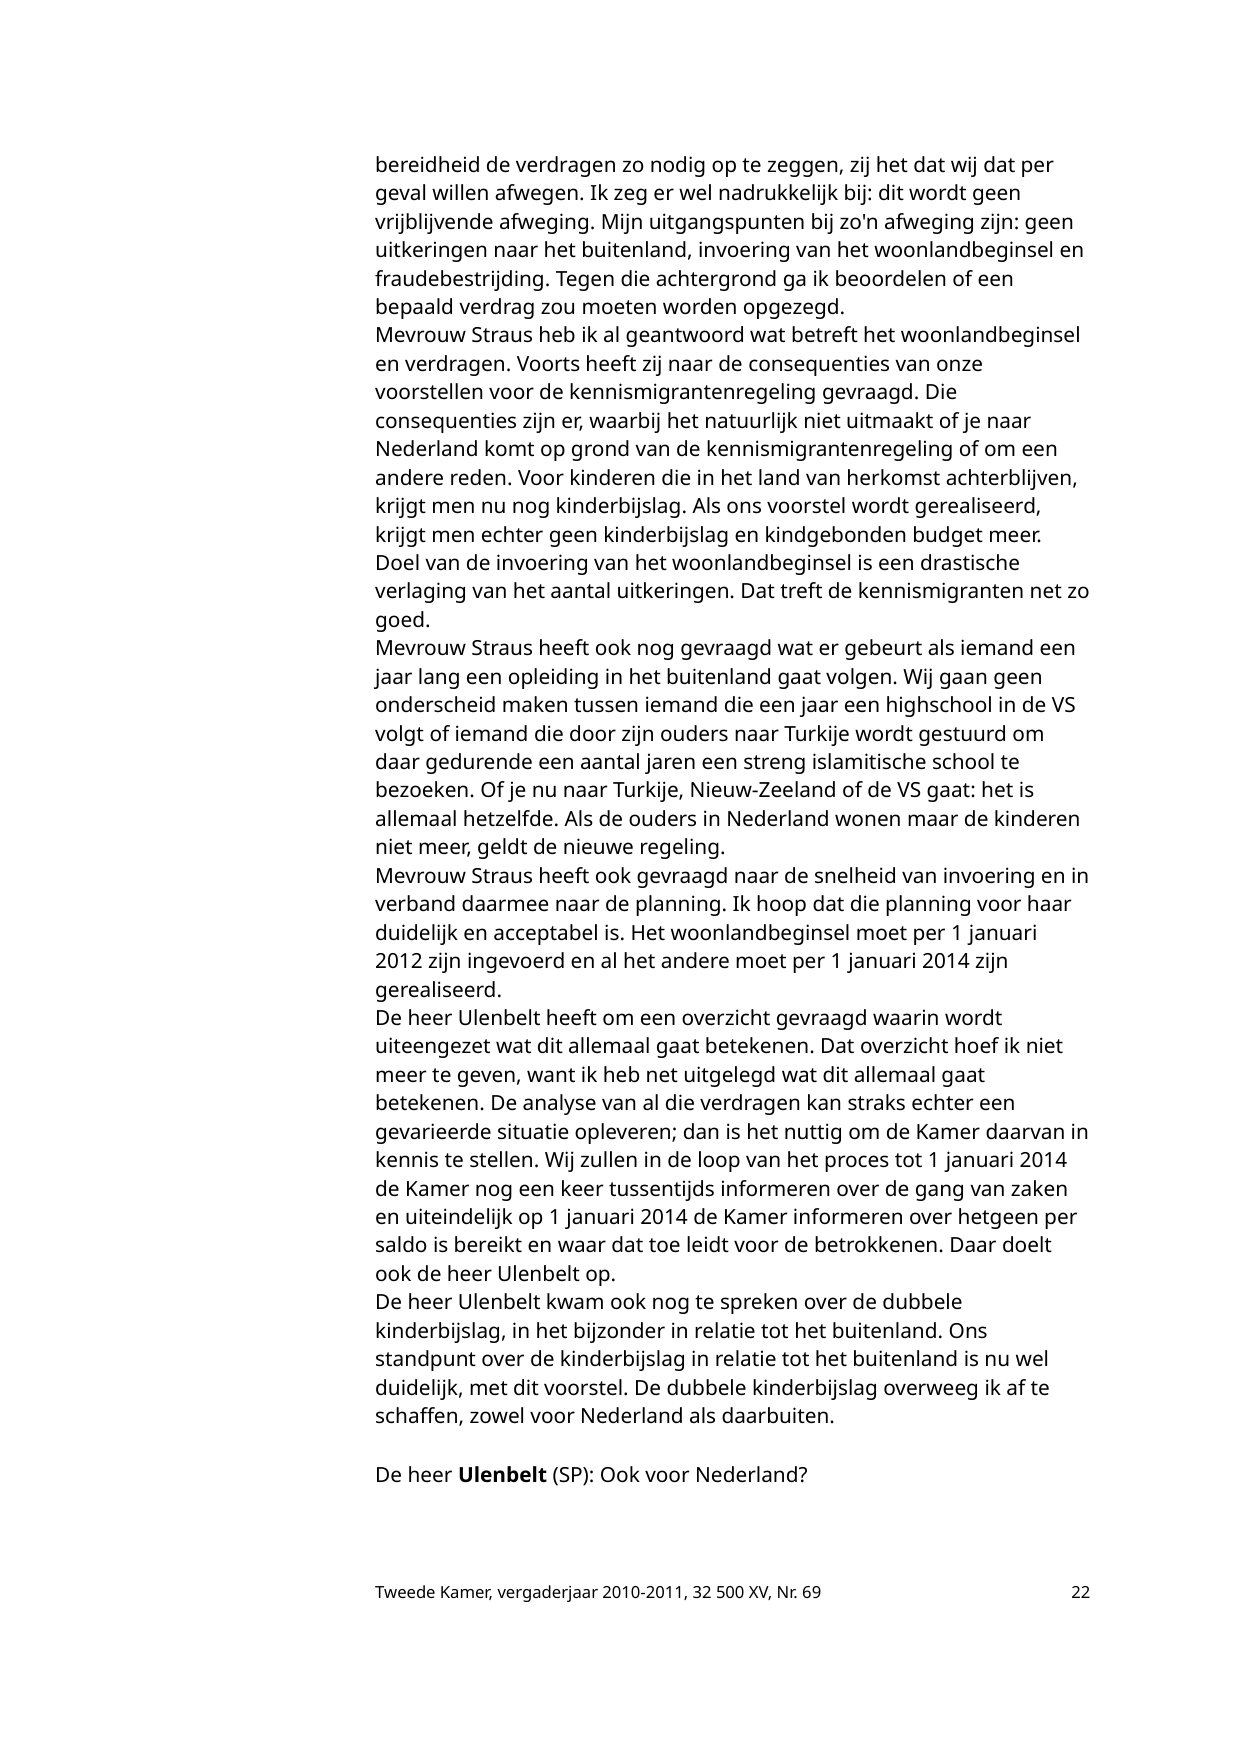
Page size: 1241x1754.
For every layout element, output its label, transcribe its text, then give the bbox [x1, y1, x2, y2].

text bereidheid de verdragen zo nodig op te zeggen, zij het dat wij dat per geval willen afwegen. Ik zeg er wel nadrukkelijk bij: dit wordt geen vrijblijvende afweging. Mijn uitgangspunten bij zo'n afweging zijn: geen uitkeringen naar het buitenland, invoering van het woonlandbeginsel en fraudebestrijding. Tegen die achtergrond ga ik beoordelen of een bepaald verdrag zou moeten worden opgezegd. [375, 150, 1090, 321]
text Mevrouw Straus heeft ook nog gevraagd wat er gebeurt als iemand een jaar lang een opleiding in het buitenland gaat volgen. Wij gaan geen onderscheid maken tussen iemand die een jaar een highschool in de VS volgt of iemand die door zijn ouders naar Turkije wordt gestuurd om daar gedurende een aantal jaren een streng islamitische school te bezoeken. Of je nu naar Turkije, Nieuw-Zeeland of de VS gaat: het is allemaal hetzelfde. Als de ouders in Nederland wonen maar de kinderen niet meer, geldt de nieuwe regeling. [375, 633, 1090, 861]
text Mevrouw Straus heb ik al geantwoord wat betreft het woonlandbeginsel en verdragen. Voorts heeft zij naar de consequenties van onze voorstellen voor de kennismigrantenregeling gevraagd. Die consequenties zijn er, waarbij het natuurlijk niet uitmaakt of je naar Nederland komt op grond van de kennismigrantenregeling of om een andere reden. Voor kinderen die in het land van herkomst achterblijven, krijgt men nu nog kinderbijslag. Als ons voorstel wordt gerealiseerd, krijgt men echter geen kinderbijslag en kindgebonden budget meer. Doel van de invoering van het woonlandbeginsel is een drastische verlaging van het aantal uitkeringen. Dat treft de kennismigranten net zo goed. [375, 321, 1090, 633]
text De heer Ulenbelt kwam ook nog te spreken over de dubbele kinderbijslag, in het bijzonder in relatie tot het buitenland. Ons standpunt over de kinderbijslag in relatie tot het buitenland is nu wel duidelijk, met dit voorstel. De dubbele kinderbijslag overweeg ik af te schaffen, zowel voor Nederland als daarbuiten. [375, 1287, 1090, 1430]
text De heer Ulenbelt heeft om een overzicht gevraagd waarin wordt uiteengezet wat dit allemaal gaat betekenen. Dat overzicht hoef ik niet meer te geven, want ik heb net uitgelegd wat dit allemaal gaat betekenen. De analyse van al die verdragen kan straks echter een gevarieerde situatie opleveren; dan is het nuttig om de Kamer daarvan in kennis te stellen. Wij zullen in de loop van het proces tot 1 januari 2014 de Kamer nog een keer tussentijds informeren over de gang van zaken en uiteindelijk op 1 januari 2014 de Kamer informeren over hetgeen per saldo is bereikt en waar dat toe leidt voor de betrokkenen. Daar doelt ook de heer Ulenbelt op. [375, 1003, 1090, 1287]
text De heer Ulenbelt (SP): Ook voor Nederland? [375, 1460, 1090, 1488]
text Mevrouw Straus heeft ook gevraagd naar de snelheid van invoering en in verband daarmee naar de planning. Ik hoop dat die planning voor haar duidelijk en acceptabel is. Het woonlandbeginsel moet per 1 januari 2012 zijn ingevoerd en al het andere moet per 1 januari 2014 zijn gerealiseerd. [375, 861, 1090, 1003]
